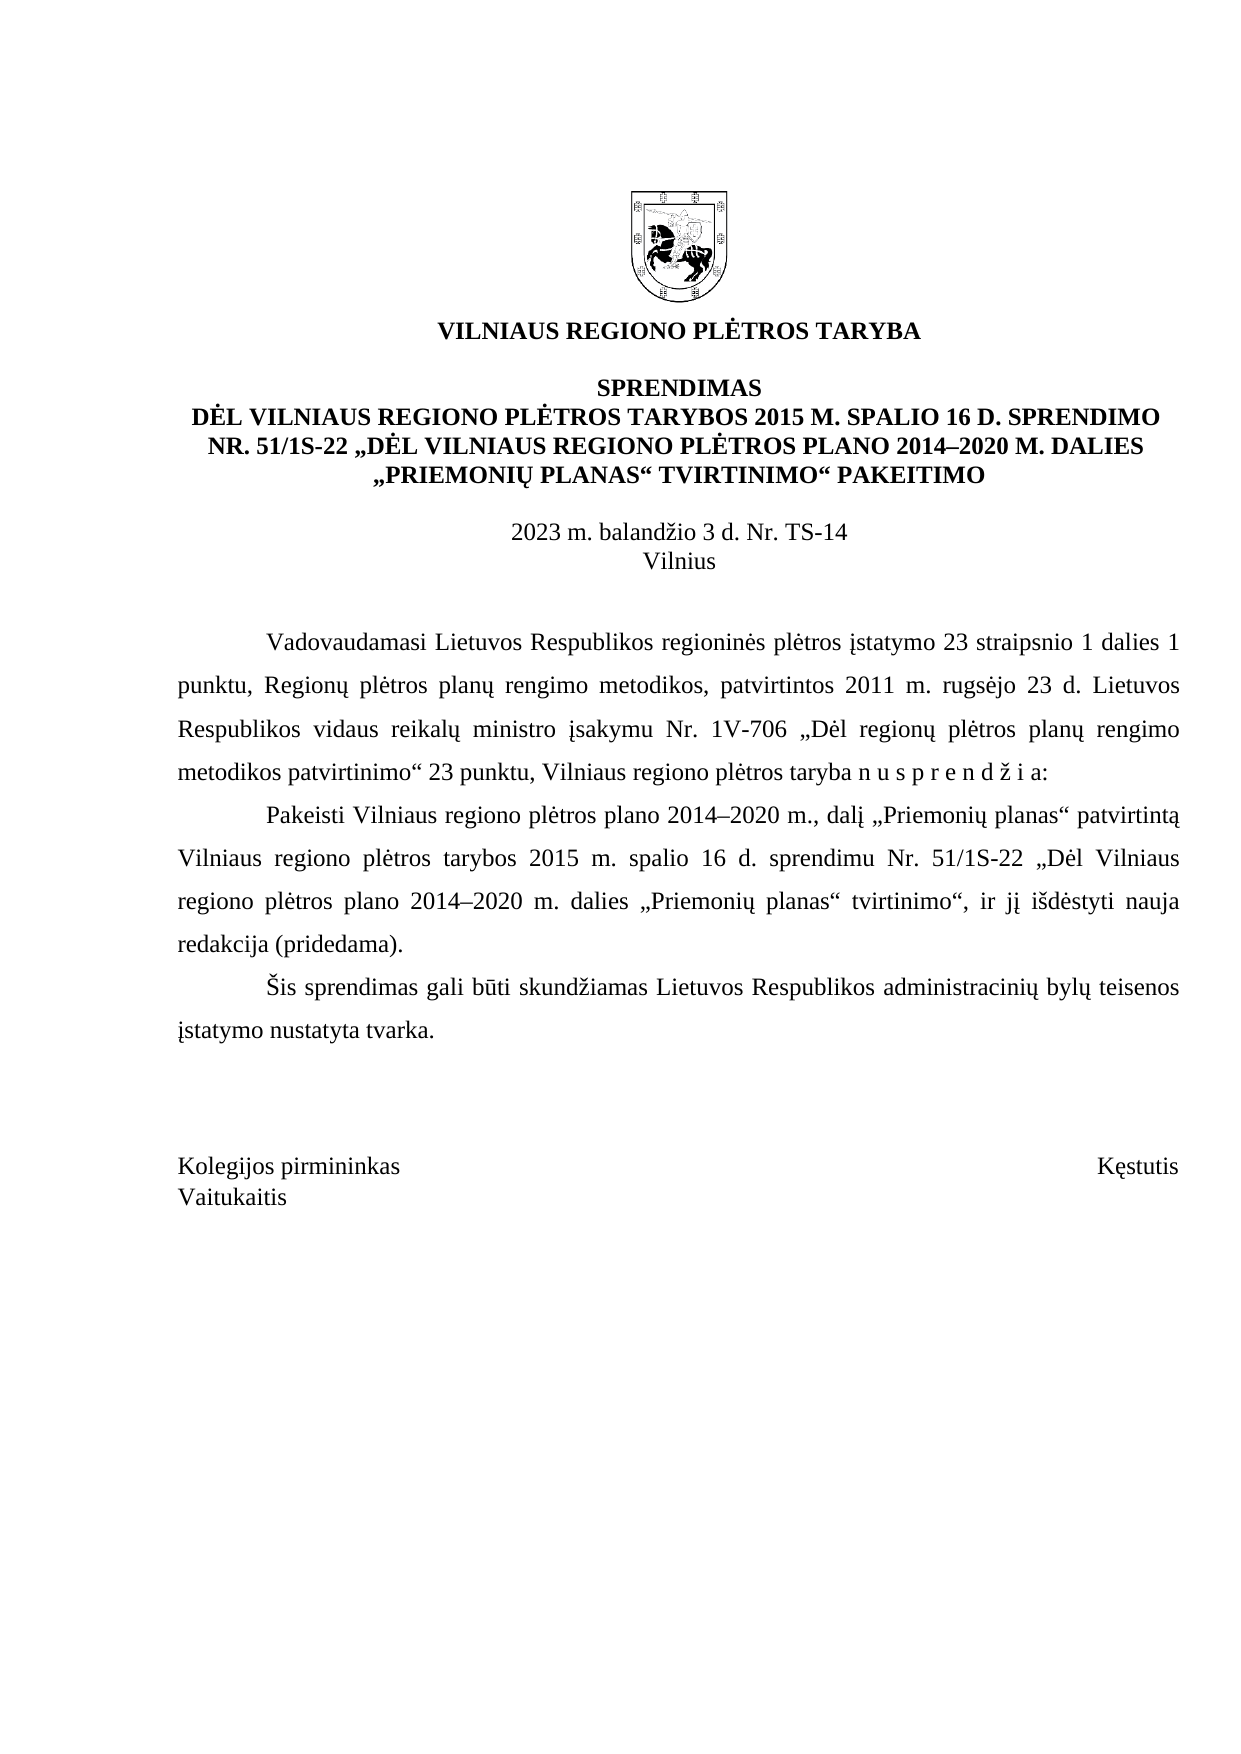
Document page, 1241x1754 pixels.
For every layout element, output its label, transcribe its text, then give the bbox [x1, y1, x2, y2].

text NR. 51/1S-22 „DĖL VILNIAUS REGIONO PLĖTROS PLANO 2014‒2020 M. DALIES [177, 431, 1181, 460]
text SPRENDIMAS [177, 373, 1181, 402]
text Šis sprendimas gali būti skundžiamas Lietuvos Respublikos administracinių bylų teisenos įstatymo nustatyta tvarka. [177, 972, 1181, 1044]
text „PRIEMONIŲ PLANAS“ TVIRTINIMO“ PAKEITIMO [177, 460, 1181, 488]
text Vilnius [177, 546, 1181, 575]
text 2023 m. balandžio 3 d. Nr. TS-14 [177, 517, 1181, 546]
text VILNIAUS REGIONO PLĖTROS TARYBA [177, 316, 1181, 345]
text DĖL VILNIAUS REGIONO PLĖTROS TARYBOS 2015 M. SPALIO 16 D. SPRENDIMO [177, 402, 1181, 431]
text Kolegijos pirmininkas Kęstutis Vaitukaitis [177, 1151, 1181, 1210]
text Pakeisti Vilniaus regiono plėtros plano 2014‒2020 m., dalį „Priemonių planas“ patvirtintą Vilniaus regiono plėtros tarybos 2015 m. spalio 16 d. sprendimu Nr. 51/1S-22 „Dėl Vilniaus regiono plėtros plano 2014‒2020 m. dalies „Priemonių planas“ tvirtinimo“, ir jį išdėstyti nauja redakcija (pridedama). [177, 800, 1181, 958]
text Vadovaudamasi Lietuvos Respublikos regioninės plėtros įstatymo 23 straipsnio 1 dalies 1 punktu, Regionų plėtros planų rengimo metodikos, patvirtintos 2011 m. rugsėjo 23 d. Lietuvos Respublikos vidaus reikalų ministro įsakymu Nr. 1V-706 „Dėl regionų plėtros planų rengimo metodikos patvirtinimo“ 23 punktu, Vilniaus regiono plėtros taryba n u s p r e n d ž i a: [177, 627, 1181, 786]
